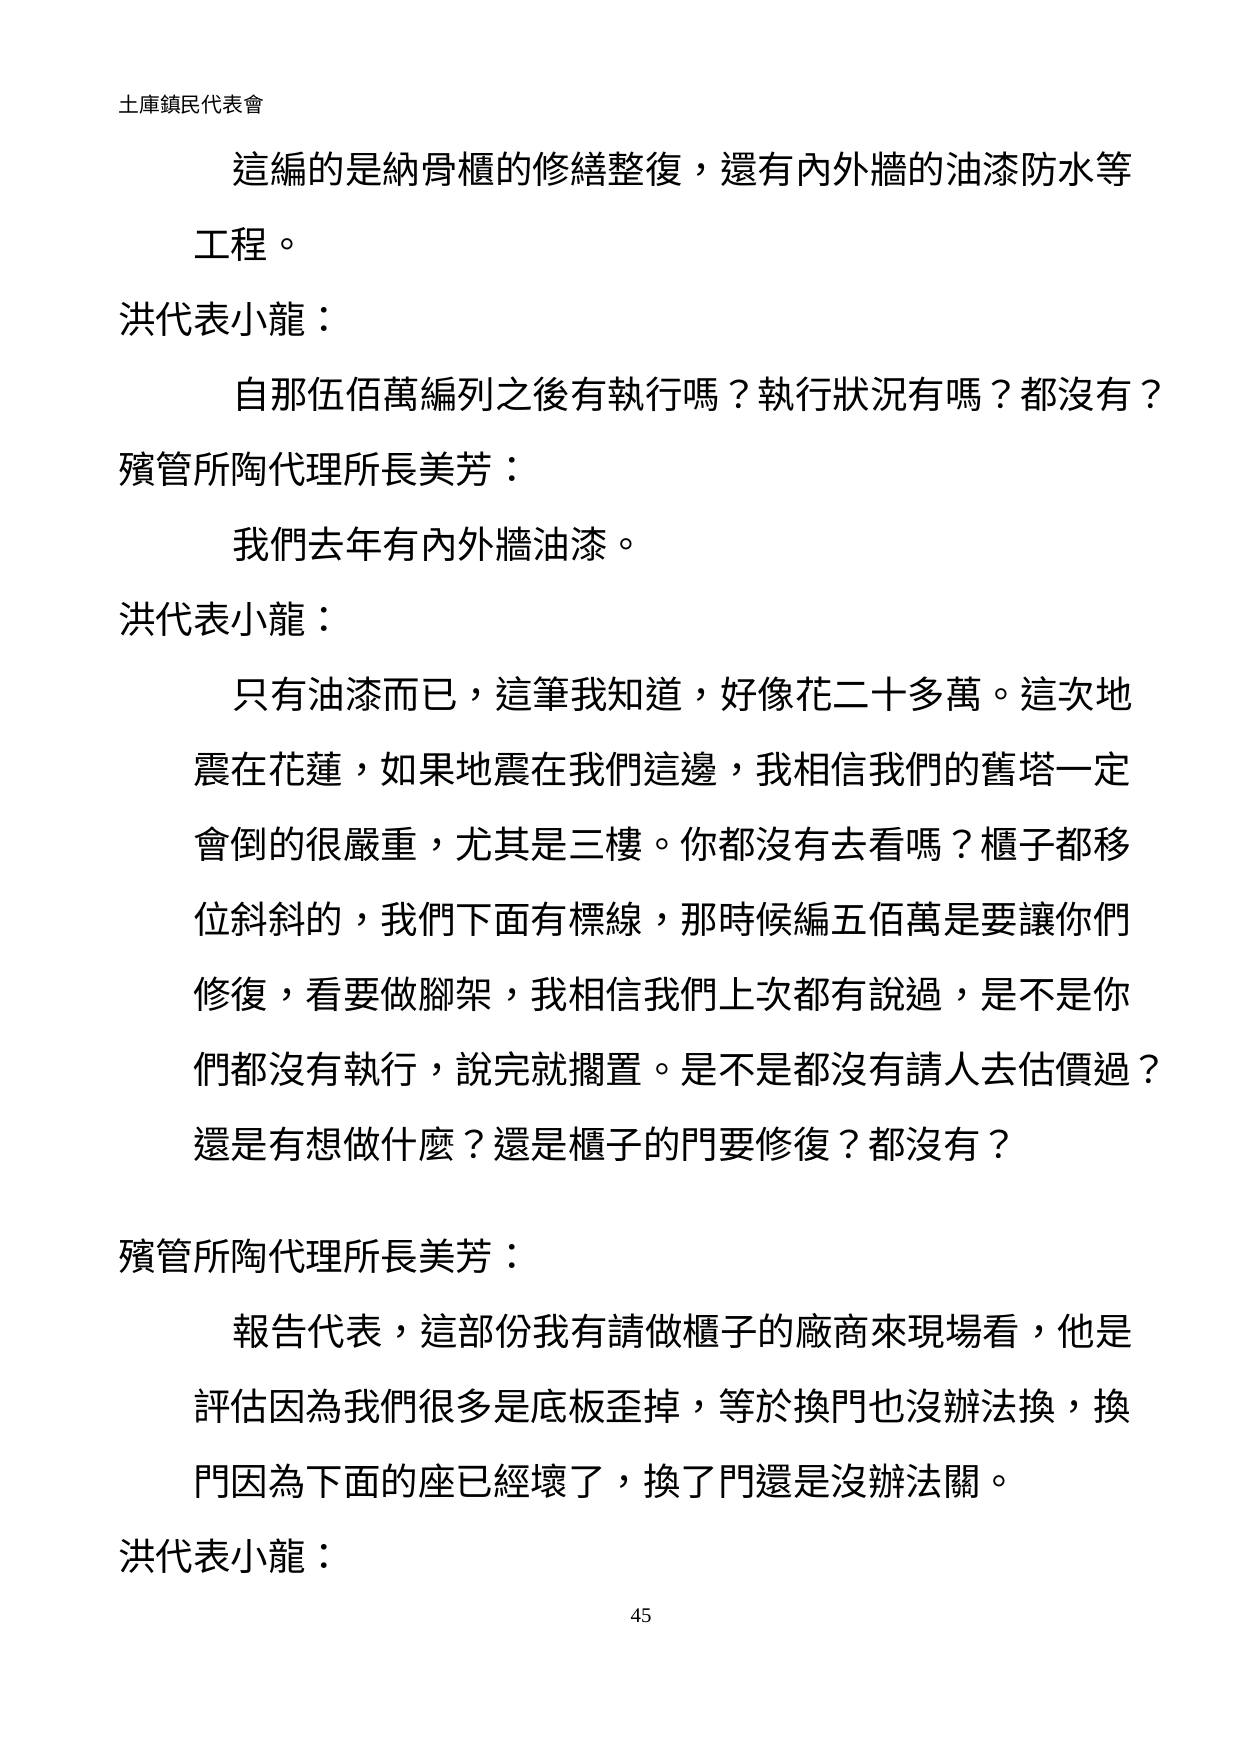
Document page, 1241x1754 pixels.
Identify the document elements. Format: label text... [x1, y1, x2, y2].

text 洪代表小龍： [118, 1517, 1163, 1592]
text 我們去年有內外牆油漆。 [193, 504, 1163, 579]
text 自那伍佰萬編列之後有執行嗎？執行狀況有嗎？都沒有？ [193, 354, 1163, 429]
text 只有油漆而已，這筆我知道，好像花二十多萬。這次地震在花蓮，如果地震在我們這邊，我相信我們的舊塔一定會倒的很嚴重，尤其是三樓。你都沒有去看嗎？櫃子都移位斜斜的，我們下面有標線，那時候編五佰萬是要讓你們修復，看要做腳架，我相信我們上次都有說過，是不是你們都沒有執行，說完就擱置。是不是都沒有請人去估價過？還是有想做什麼？還是櫃子的門要修復？都沒有？ [193, 654, 1163, 1179]
text 洪代表小龍： [118, 279, 1163, 354]
text 殯管所陶代理所長美芳： [118, 429, 1163, 504]
text 報告代表，這部份我有請做櫃子的廠商來現場看，他是評估因為我們很多是底板歪掉，等於換門也沒辦法換，換門因為下面的座已經壞了，換了門還是沒辦法關。 [193, 1292, 1163, 1517]
text 洪代表小龍： [118, 579, 1163, 654]
text 這編的是納骨櫃的修繕整復，還有內外牆的油漆防水等工程。 [193, 129, 1163, 279]
text 殯管所陶代理所長美芳： [118, 1217, 1163, 1292]
